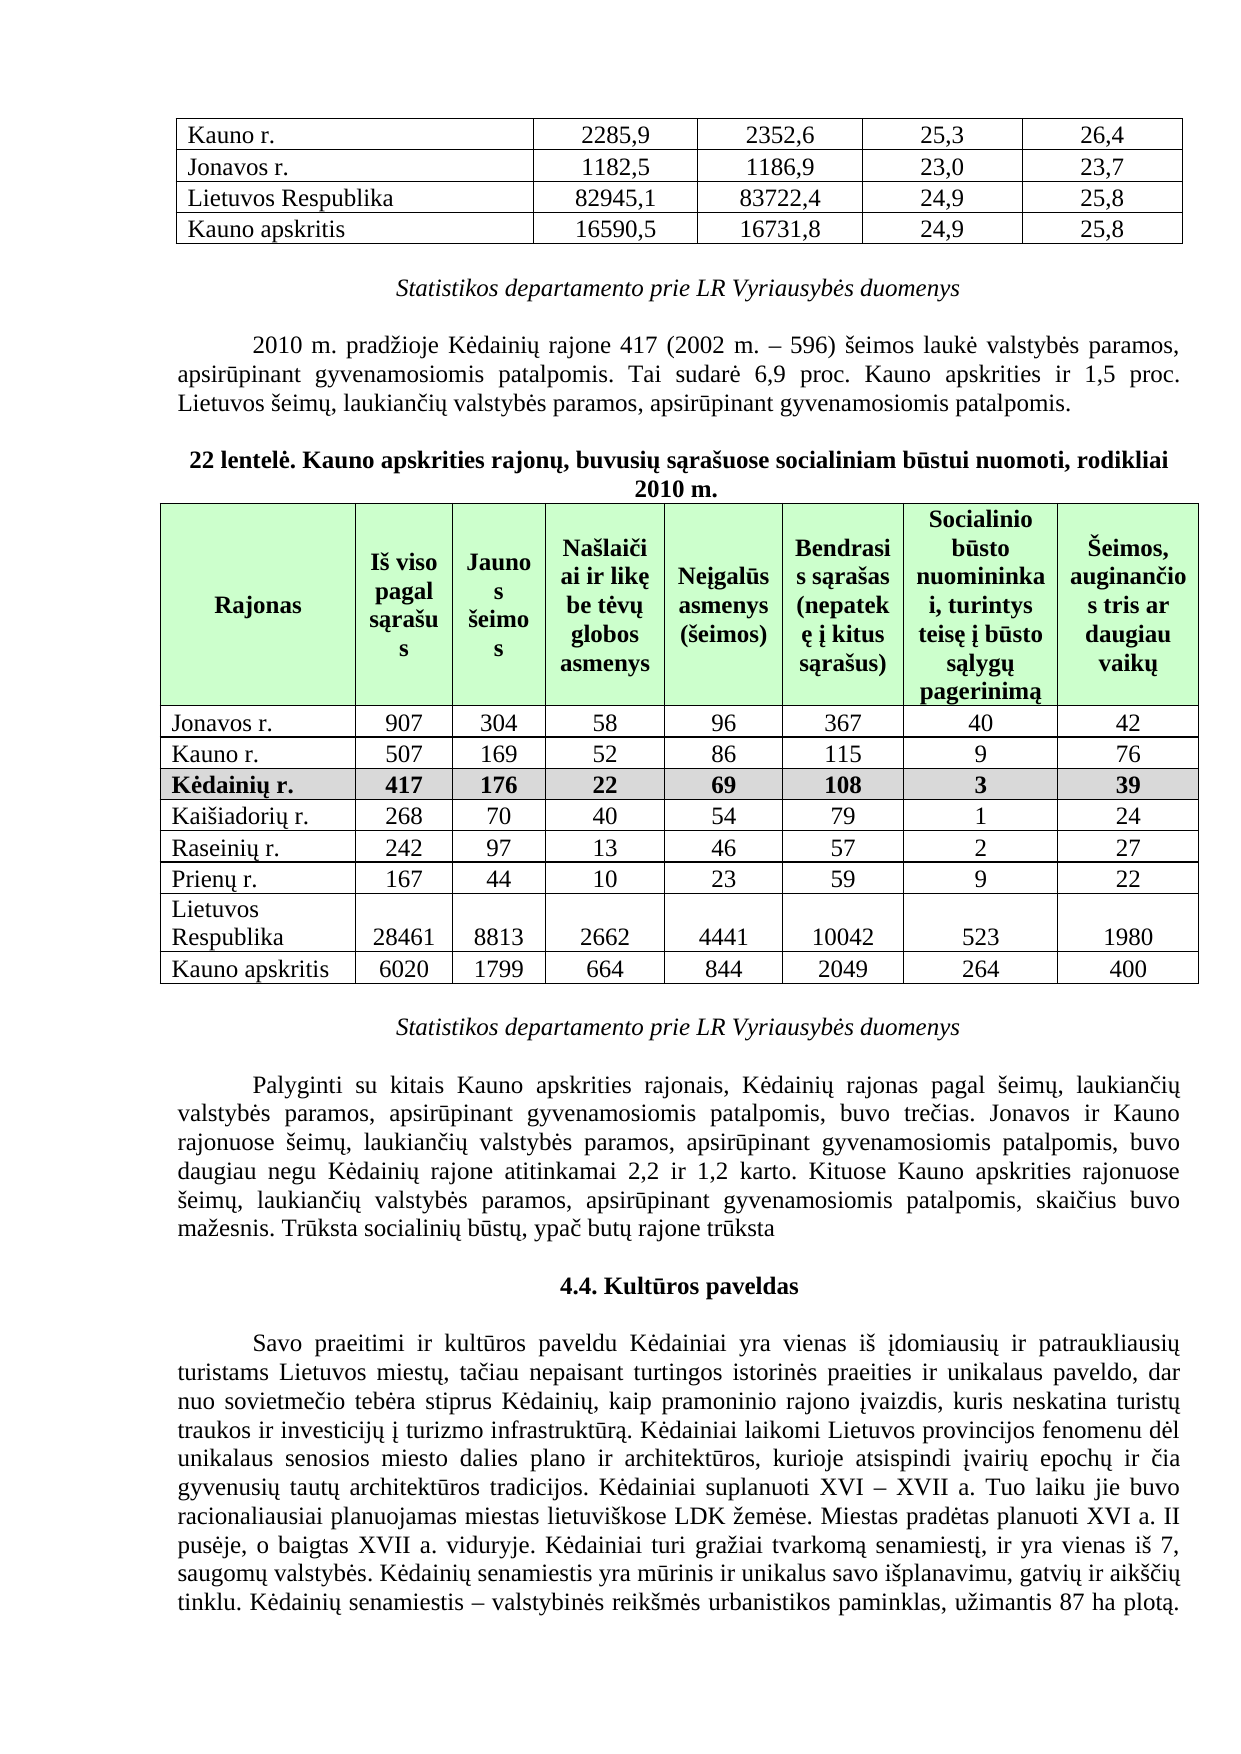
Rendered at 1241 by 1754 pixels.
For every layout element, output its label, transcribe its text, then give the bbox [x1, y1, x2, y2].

table_cell 24,9 [863, 182, 1022, 212]
table_cell 167 [356, 863, 452, 893]
table_cell 40 [904, 706, 1057, 736]
table_cell 264 [904, 952, 1057, 982]
table_cell 23 [665, 863, 782, 893]
table_cell 2662 [546, 894, 664, 951]
table_header Rajonas [161, 504, 355, 705]
text 22 lentelė. Kauno apskrities rajonų, buvusių sąrašuose socialiniam būstui nuomoti, rodikliai 2010 m. [177, 445, 1181, 503]
table_cell 844 [665, 952, 782, 982]
table_cell 507 [356, 738, 452, 768]
table_header Jaunos šeimos [453, 504, 545, 705]
table_header Socialinio būsto nuomininkai, turintys teisę į būsto sąlygų pagerinimą [904, 504, 1057, 705]
table_cell 10042 [783, 894, 903, 951]
table_cell Kauno apskritis [161, 952, 355, 982]
table_cell 176 [453, 769, 545, 799]
text Savo praeitimi ir kultūros paveldu Kėdainiai yra vienas iš įdomiausių ir patraukliausių turistams Lietuvos miestų, tačiau nepaisant turtingos istorinės praeities ir unikalaus paveldo, dar nuo sovietmečio tebėra stiprus Kėdainių, kaip pramoninio rajono įvaizdis, kuris neskatina turistų traukos ir investicijų į turizmo infrastruktūrą. Kėdainiai laikomi Lietuvos provincijos fenomenu dėl unikalaus senosios miesto dalies plano ir architektūros, kurioje atsispindi įvairių epochų ir čia gyvenusių tautų architektūros tradicijos. Kėdainiai suplanuoti XVI – XVII a. Tuo laiku jie buvo racionaliausiai planuojamas miestas lietuviškose LDK žemėse. Miestas pradėtas planuoti XVI a. II pusėje, o baigtas XVII a. viduryje. Kėdainiai turi gražiai tvarkomą senamiestį, ir yra vienas iš 7, saugomų valstybės. Kėdainių senamiestis yra mūrinis ir unikalus savo išplanavimu, gatvių ir aikščių tinklu. Kėdainių senamiestis – valstybinės reikšmės urbanistikos paminklas, užimantis 87 ha plotą. [177, 1328, 1181, 1616]
table_cell 1182,5 [534, 150, 697, 181]
table_cell 13 [546, 831, 664, 861]
table_cell 1186,9 [698, 150, 862, 181]
table_cell 10 [546, 863, 664, 893]
table_cell 242 [356, 831, 452, 861]
table_cell 16590,5 [534, 213, 697, 243]
table_cell 1 [904, 800, 1057, 830]
table_cell 52 [546, 738, 664, 768]
table_cell 54 [665, 800, 782, 830]
text 2010 m. pradžioje Kėdainių rajone 417 (2002 m. – 596) šeimos laukė valstybės paramos, apsirūpinant gyvenamosiomis patalpomis. Tai sudarė 6,9 proc. Kauno apskrities ir 1,5 proc. Lietuvos šeimų, laukiančių valstybės paramos, apsirūpinant gyvenamosiomis patalpomis. [177, 330, 1181, 417]
table_cell 25,3 [863, 119, 1022, 149]
table_cell 664 [546, 952, 664, 982]
table_cell Lietuvos Respublika [161, 894, 355, 951]
table_cell 3 [904, 769, 1057, 799]
table_header Našlaičiai ir likę be tėvų globos asmenys [546, 504, 664, 705]
table_cell 6020 [356, 952, 452, 982]
table_cell 46 [665, 831, 782, 861]
table_cell 9 [904, 738, 1057, 768]
text Statistikos departamento prie LR Vyriausybės duomenys [177, 1012, 1181, 1041]
table_cell 9 [904, 863, 1057, 893]
table_cell 59 [783, 863, 903, 893]
table_cell 367 [783, 706, 903, 736]
table_cell 22 [1058, 863, 1198, 893]
table_cell 57 [783, 831, 903, 861]
table_cell 115 [783, 738, 903, 768]
table_cell Kauno r. [177, 119, 533, 149]
table_cell Jonavos r. [177, 150, 533, 181]
table_cell 26,4 [1023, 119, 1182, 149]
table_cell 24,9 [863, 213, 1022, 243]
table_cell 8813 [453, 894, 545, 951]
table_cell 44 [453, 863, 545, 893]
table_cell 304 [453, 706, 545, 736]
table_cell 83722,4 [698, 182, 862, 212]
table_cell 24 [1058, 800, 1198, 830]
table_cell 79 [783, 800, 903, 830]
table_cell 86 [665, 738, 782, 768]
table_cell 1980 [1058, 894, 1198, 951]
table_cell Prienų r. [161, 863, 355, 893]
table_cell 25,8 [1023, 182, 1182, 212]
table_cell 169 [453, 738, 545, 768]
table_cell 907 [356, 706, 452, 736]
table_cell Kauno r. [161, 738, 355, 768]
table_cell 1799 [453, 952, 545, 982]
table_cell 82945,1 [534, 182, 697, 212]
table_cell 400 [1058, 952, 1198, 982]
table_cell 2352,6 [698, 119, 862, 149]
table_cell Kauno apskritis [177, 213, 533, 243]
table_cell 76 [1058, 738, 1198, 768]
text 4.4. Kultūros paveldas [177, 1271, 1181, 1300]
text Statistikos departamento prie LR Vyriausybės duomenys [177, 273, 1181, 302]
table_cell 268 [356, 800, 452, 830]
text Palyginti su kitais Kauno apskrities rajonais, Kėdainių rajonas pagal šeimų, laukiančių valstybės paramos, apsirūpinant gyvenamosiomis patalpomis, buvo trečias. Jonavos ir Kauno rajonuose šeimų, laukiančių valstybės paramos, apsirūpinant gyvenamosiomis patalpomis, buvo daugiau negu Kėdainių rajone atitinkamai 2,2 ir 1,2 karto. Kituose Kauno apskrities rajonuose šeimų, laukiančių valstybės paramos, apsirūpinant gyvenamosiomis patalpomis, skaičius buvo mažesnis. Trūksta socialinių būstų, ypač butų rajone trūksta [177, 1070, 1181, 1242]
table_cell 39 [1058, 769, 1198, 799]
table_cell Kėdainių r. [161, 769, 355, 799]
table_cell 70 [453, 800, 545, 830]
table_cell Jonavos r. [161, 706, 355, 736]
table_cell 23,7 [1023, 150, 1182, 181]
table_cell 417 [356, 769, 452, 799]
table_cell 58 [546, 706, 664, 736]
table_cell 108 [783, 769, 903, 799]
table_cell 42 [1058, 706, 1198, 736]
table_cell 2 [904, 831, 1057, 861]
table_header Iš viso pagal sąrašus [356, 504, 452, 705]
table_cell 40 [546, 800, 664, 830]
table_cell 523 [904, 894, 1057, 951]
table_cell 28461 [356, 894, 452, 951]
table_cell 2049 [783, 952, 903, 982]
table_cell 96 [665, 706, 782, 736]
table_cell 16731,8 [698, 213, 862, 243]
table_header Neįgalūs asmenys (šeimos) [665, 504, 782, 705]
table_cell 22 [546, 769, 664, 799]
table_cell Lietuvos Respublika [177, 182, 533, 212]
table_header Šeimos, auginančios tris ar daugiau vaikų [1058, 504, 1198, 705]
table_cell 27 [1058, 831, 1198, 861]
table_cell 23,0 [863, 150, 1022, 181]
table_cell 2285,9 [534, 119, 697, 149]
table_cell 25,8 [1023, 213, 1182, 243]
table_cell 4441 [665, 894, 782, 951]
table_cell Raseinių r. [161, 831, 355, 861]
table_cell Kaišiadorių r. [161, 800, 355, 830]
table_cell 97 [453, 831, 545, 861]
table_cell 69 [665, 769, 782, 799]
table_header Bendrasis sąrašas (nepatekę į kitus sąrašus) [783, 504, 903, 705]
